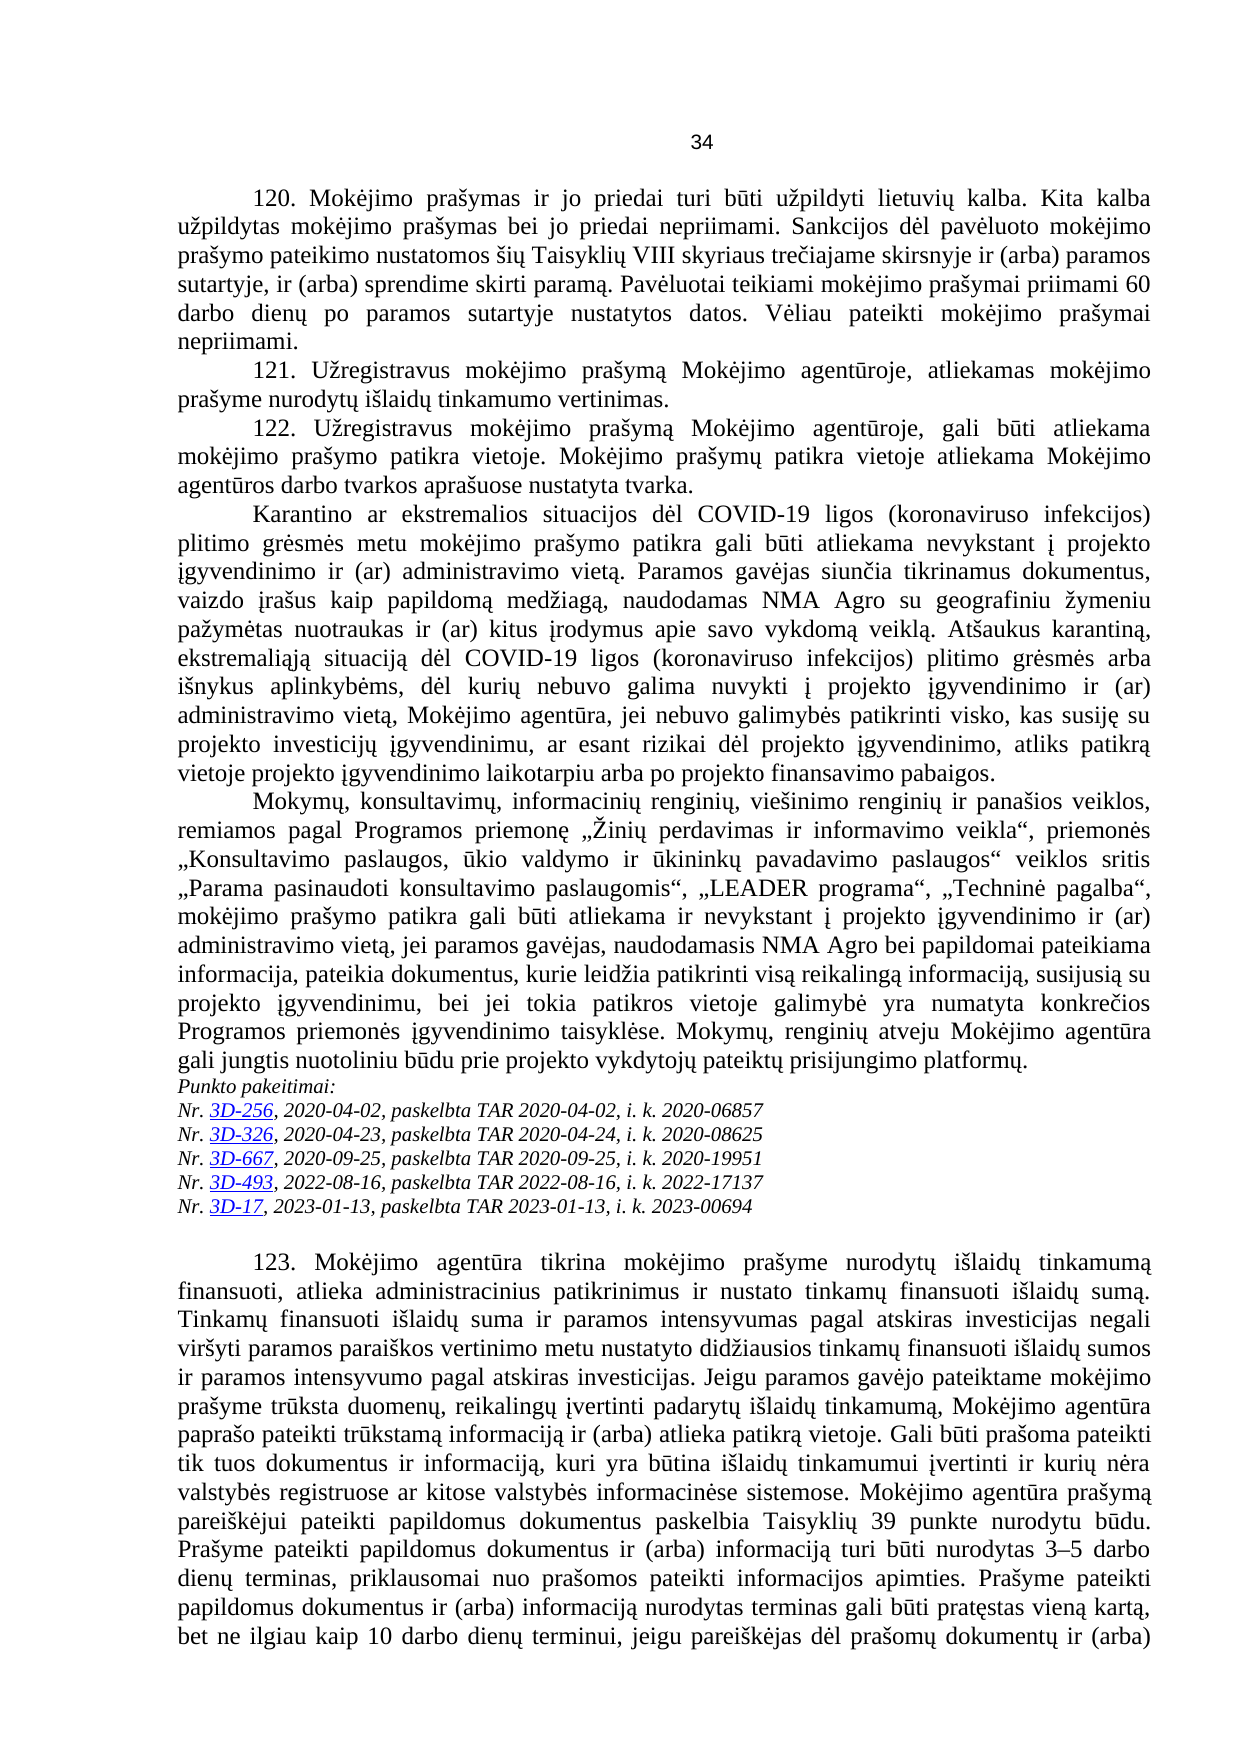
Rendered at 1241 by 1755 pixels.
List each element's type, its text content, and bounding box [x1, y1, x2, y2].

text Nr. 3D-17, 2023-01-13, paskelbta TAR 2023-01-13, i. k. 2023-00694 [177, 1194, 1152, 1218]
text Nr. 3D-256, 2020-04-02, paskelbta TAR 2020-04-02, i. k. 2020-06857 [177, 1098, 1152, 1122]
text Nr. 3D-493, 2022-08-16, paskelbta TAR 2022-08-16, i. k. 2022-17137 [177, 1170, 1152, 1194]
text Nr. 3D-667, 2020-09-25, paskelbta TAR 2020-09-25, i. k. 2020-19951 [177, 1146, 1152, 1170]
text Karantino ar ekstremalios situacijos dėl COVID-19 ligos (koronaviruso infekcijos) plitimo grėsmės metu mokėjimo prašymo patikra gali būti atliekama nevykstant į projekto įgyvendinimo ir (ar) administravimo vietą. Paramos gavėjas siunčia tikrinamus dokumentus, vaizdo įrašus kaip papildomą medžiagą, naudodamas NMA Agro su geografiniu žymeniu pažymėtas nuotraukas ir (ar) kitus įrodymus apie savo vykdomą veiklą. Atšaukus karantiną, ekstremaliąją situaciją dėl COVID-19 ligos (koronaviruso infekcijos) plitimo grėsmės arba išnykus aplinkybėms, dėl kurių nebuvo galima nuvykti į projekto įgyvendinimo ir (ar) administravimo vietą, Mokėjimo agentūra, jei nebuvo galimybės patikrinti visko, kas susiję su projekto investicijų įgyvendinimu, ar esant rizikai dėl projekto įgyvendinimo, atliks patikrą vietoje projekto įgyvendinimo laikotarpiu arba po projekto finansavimo pabaigos. [177, 499, 1152, 786]
text 122. Užregistravus mokėjimo prašymą Mokėjimo agentūroje, gali būti atliekama mokėjimo prašymo patikra vietoje. Mokėjimo prašymų patikra vietoje atliekama Mokėjimo agentūros darbo tvarkos aprašuose nustatyta tvarka. [177, 413, 1152, 499]
text 123. Mokėjimo agentūra tikrina mokėjimo prašyme nurodytų išlaidų tinkamumą finansuoti, atlieka administracinius patikrinimus ir nustato tinkamų finansuoti išlaidų sumą. Tinkamų finansuoti išlaidų suma ir paramos intensyvumas pagal atskiras investicijas negali viršyti paramos paraiškos vertinimo metu nustatyto didžiausios tinkamų finansuoti išlaidų sumos ir paramos intensyvumo pagal atskiras investicijas. Jeigu paramos gavėjo pateiktame mokėjimo prašyme trūksta duomenų, reikalingų įvertinti padarytų išlaidų tinkamumą, Mokėjimo agentūra paprašo pateikti trūkstamą informaciją ir (arba) atlieka patikrą vietoje. Gali būti prašoma pateikti tik tuos dokumentus ir informaciją, kuri yra būtina išlaidų tinkamumui įvertinti ir kurių nėra valstybės registruose ar kitose valstybės informacinėse sistemose. Mokėjimo agentūra prašymą pareiškėjui pateikti papildomus dokumentus paskelbia Taisyklių 39 punkte nurodytu būdu. Prašyme pateikti papildomus dokumentus ir (arba) informaciją turi būti nurodytas 3–5 darbo dienų terminas, priklausomai nuo prašomos pateikti informacijos apimties. Prašyme pateikti papildomus dokumentus ir (arba) informaciją nurodytas terminas gali būti pratęstas vieną kartą, bet ne ilgiau kaip 10 darbo dienų terminui, jeigu pareiškėjas dėl prašomų dokumentų ir (arba) [177, 1247, 1152, 1649]
text Mokymų, konsultavimų, informacinių renginių, viešinimo renginių ir panašios veiklos, remiamos pagal Programos priemonę „Žinių perdavimas ir informavimo veikla“, priemonės „Konsultavimo paslaugos, ūkio valdymo ir ūkininkų pavadavimo paslaugos“ veiklos sritis „Parama pasinaudoti konsultavimo paslaugomis“, „LEADER programa“, „Techninė pagalba“, mokėjimo prašymo patikra gali būti atliekama ir nevykstant į projekto įgyvendinimo ir (ar) administravimo vietą, jei paramos gavėjas, naudodamasis NMA Agro bei papildomai pateikiama informacija, pateikia dokumentus, kurie leidžia patikrinti visą reikalingą informaciją, susijusią su projekto įgyvendinimu, bei jei tokia patikros vietoje galimybė yra numatyta konkrečios Programos priemonės įgyvendinimo taisyklėse. Mokymų, renginių atveju Mokėjimo agentūra gali jungtis nuotoliniu būdu prie projekto vykdytojų pateiktų prisijungimo platformų. [177, 786, 1152, 1074]
text Nr. 3D-326, 2020-04-23, paskelbta TAR 2020-04-24, i. k. 2020-08625 [177, 1122, 1152, 1146]
text Punkto pakeitimai: [177, 1074, 1152, 1098]
text 120. Mokėjimo prašymas ir jo priedai turi būti užpildyti lietuvių kalba. Kita kalba užpildytas mokėjimo prašymas bei jo priedai nepriimami. Sankcijos dėl pavėluoto mokėjimo prašymo pateikimo nustatomos šių Taisyklių VIII skyriaus trečiajame skirsnyje ir (arba) paramos sutartyje, ir (arba) sprendime skirti paramą. Pavėluotai teikiami mokėjimo prašymai priimami 60 darbo dienų po paramos sutartyje nustatytos datos. Vėliau pateikti mokėjimo prašymai nepriimami. [177, 183, 1152, 355]
text 121. Užregistravus mokėjimo prašymą Mokėjimo agentūroje, atliekamas mokėjimo prašyme nurodytų išlaidų tinkamumo vertinimas. [177, 355, 1152, 413]
